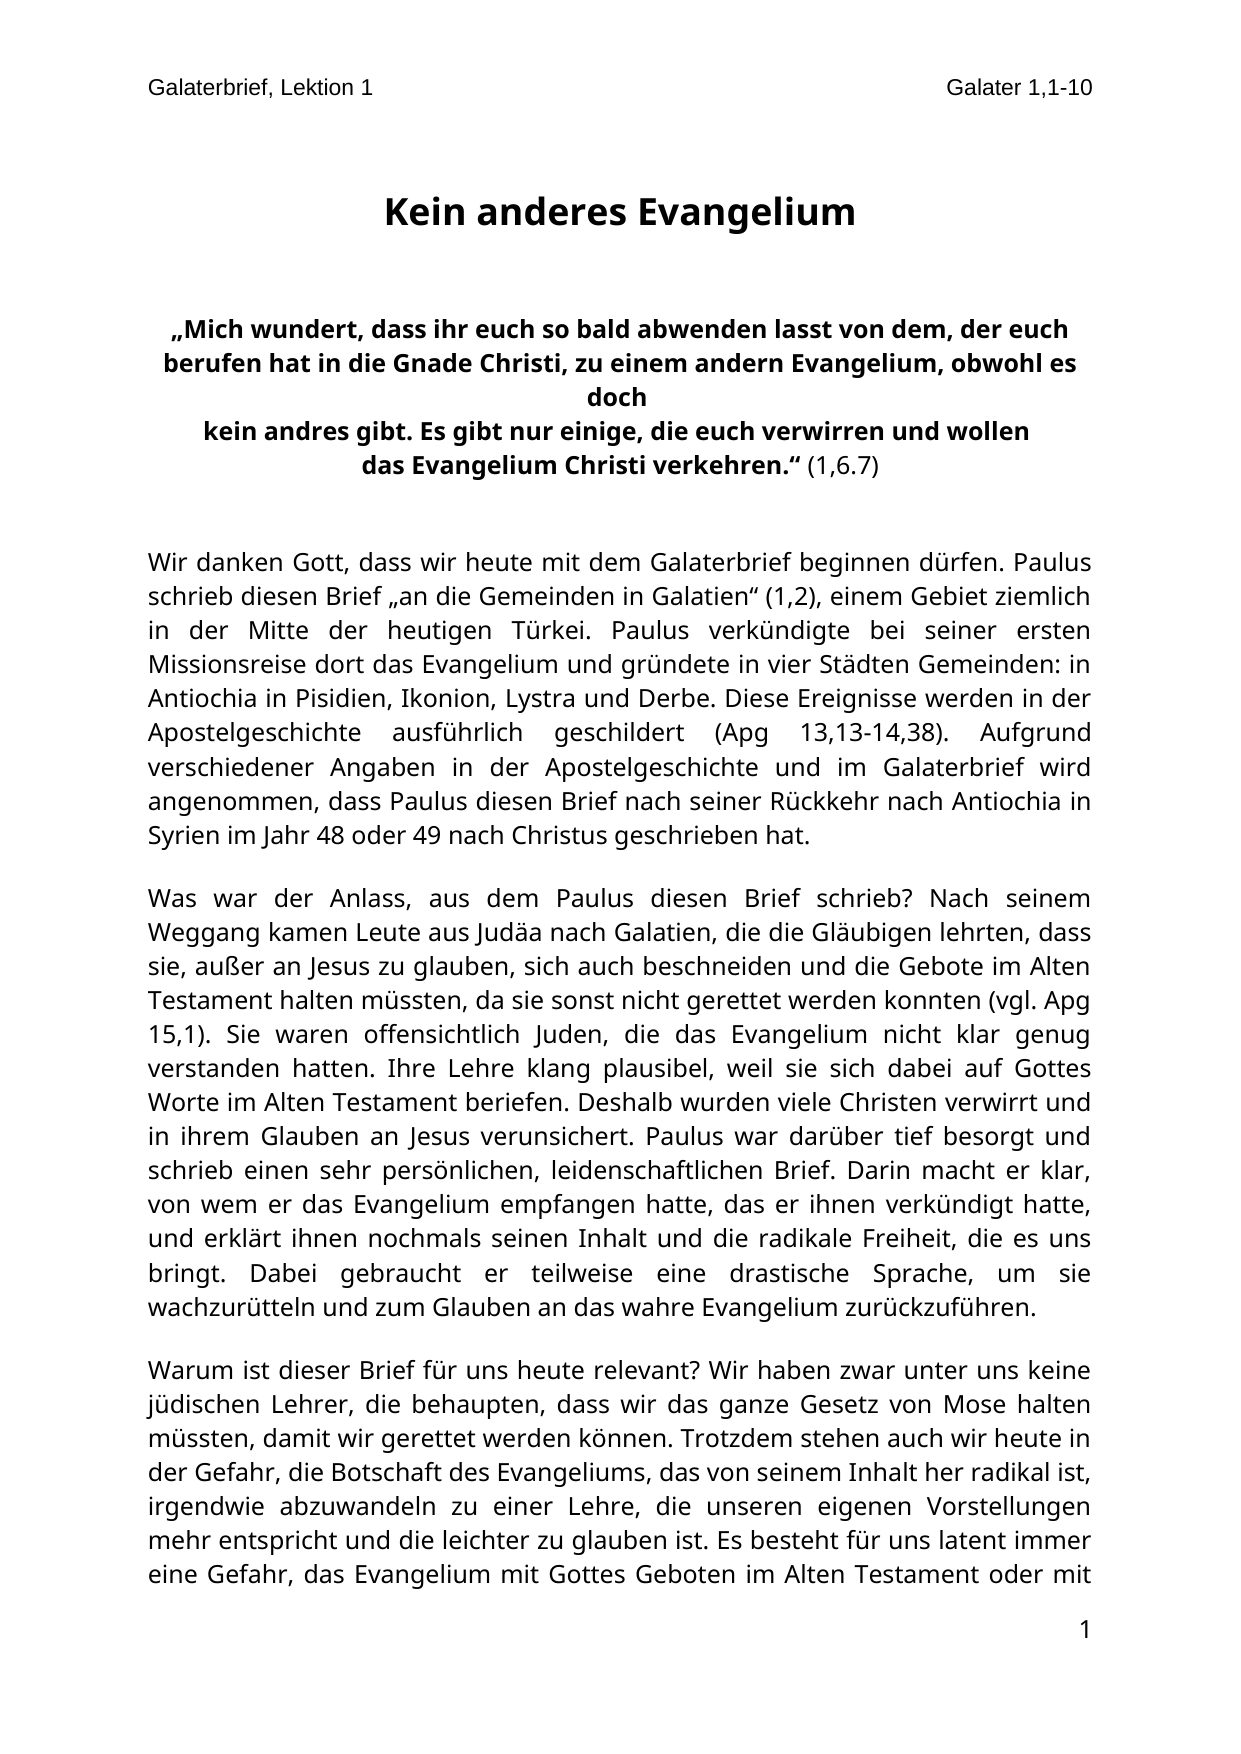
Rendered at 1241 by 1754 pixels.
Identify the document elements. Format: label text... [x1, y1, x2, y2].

text Was war der Anlass, aus dem Paulus diesen Brief schrieb? Nach seinem Weggang kamen Leute aus Judäa nach Galatien, die die Gläubigen lehrten, dass sie, außer an Jesus zu glauben, sich auch beschneiden und die Gebote im Alten Testament halten müssten, da sie sonst nicht gerettet werden konnten (vgl. Apg 15,1). Sie waren offensichtlich Juden, die das Evangelium nicht klar genug verstanden hatten. Ihre Lehre klang plausibel, weil sie sich dabei auf Gottes Worte im Alten Testament beriefen. Deshalb wurden viele Christen verwirrt und in ihrem Glauben an Jesus verunsichert. Paulus war darüber tief besorgt und schrieb einen sehr persönlichen, leidenschaftlichen Brief. Darin macht er klar, von wem er das Evangelium empfangen hatte, das er ihnen verkündigt hatte, und erklärt ihnen nochmals seinen Inhalt und die radikale Freiheit, die es uns bringt. Dabei gebraucht er teilweise eine drastische Sprache, um sie wachzurütteln und zum Glauben an das wahre Evangelium zurückzuführen. [148, 881, 1092, 1323]
text Wir danken Gott, dass wir heute mit dem Galaterbrief beginnen dürfen. Paulus schrieb diesen Brief „an die Gemeinden in Galatien“ (1,2), einem Gebiet ziemlich in der Mitte der heutigen Türkei. Paulus verkündigte bei seiner ersten Missionsreise dort das Evangelium und gründete in vier Städten Gemeinden: in Antiochia in Pisidien, Ikonion, Lystra und Derbe. Diese Ereignisse werden in der Apostelgeschichte ausführlich geschildert (Apg 13,13-14,38). Aufgrund verschiedener Angaben in der Apostelgeschichte und im Galaterbrief wird angenommen, dass Paulus diesen Brief nach seiner Rückkehr nach Antiochia in Syrien im Jahr 48 oder 49 nach Christus geschrieben hat. [148, 545, 1092, 851]
text Warum ist dieser Brief für uns heute relevant? Wir haben zwar unter uns keine jüdischen Lehrer, die behaupten, dass wir das ganze Gesetz von Mose halten müssten, damit wir gerettet werden können. Trotzdem stehen auch wir heute in der Gefahr, die Botschaft des Evangeliums, das von seinem Inhalt her radikal ist, irgendwie abzuwandeln zu einer Lehre, die unseren eigenen Vorstellungen mehr entspricht und die leichter zu glauben ist. Es besteht für uns latent immer eine Gefahr, das Evangelium mit Gottes Geboten im Alten Testament oder mit [148, 1352, 1092, 1591]
text Kein anderes Evangelium [148, 185, 1092, 236]
text „Mich wundert, dass ihr euch so bald abwenden lasst von dem, der euch berufen hat in die Gnade Christi, zu einem andern Evangelium, obwohl es doch kein andres gibt. Es gibt nur einige, die euch verwirren und wollen das Evangelium Christi verkehren.“ (1,6.7) [148, 311, 1092, 482]
